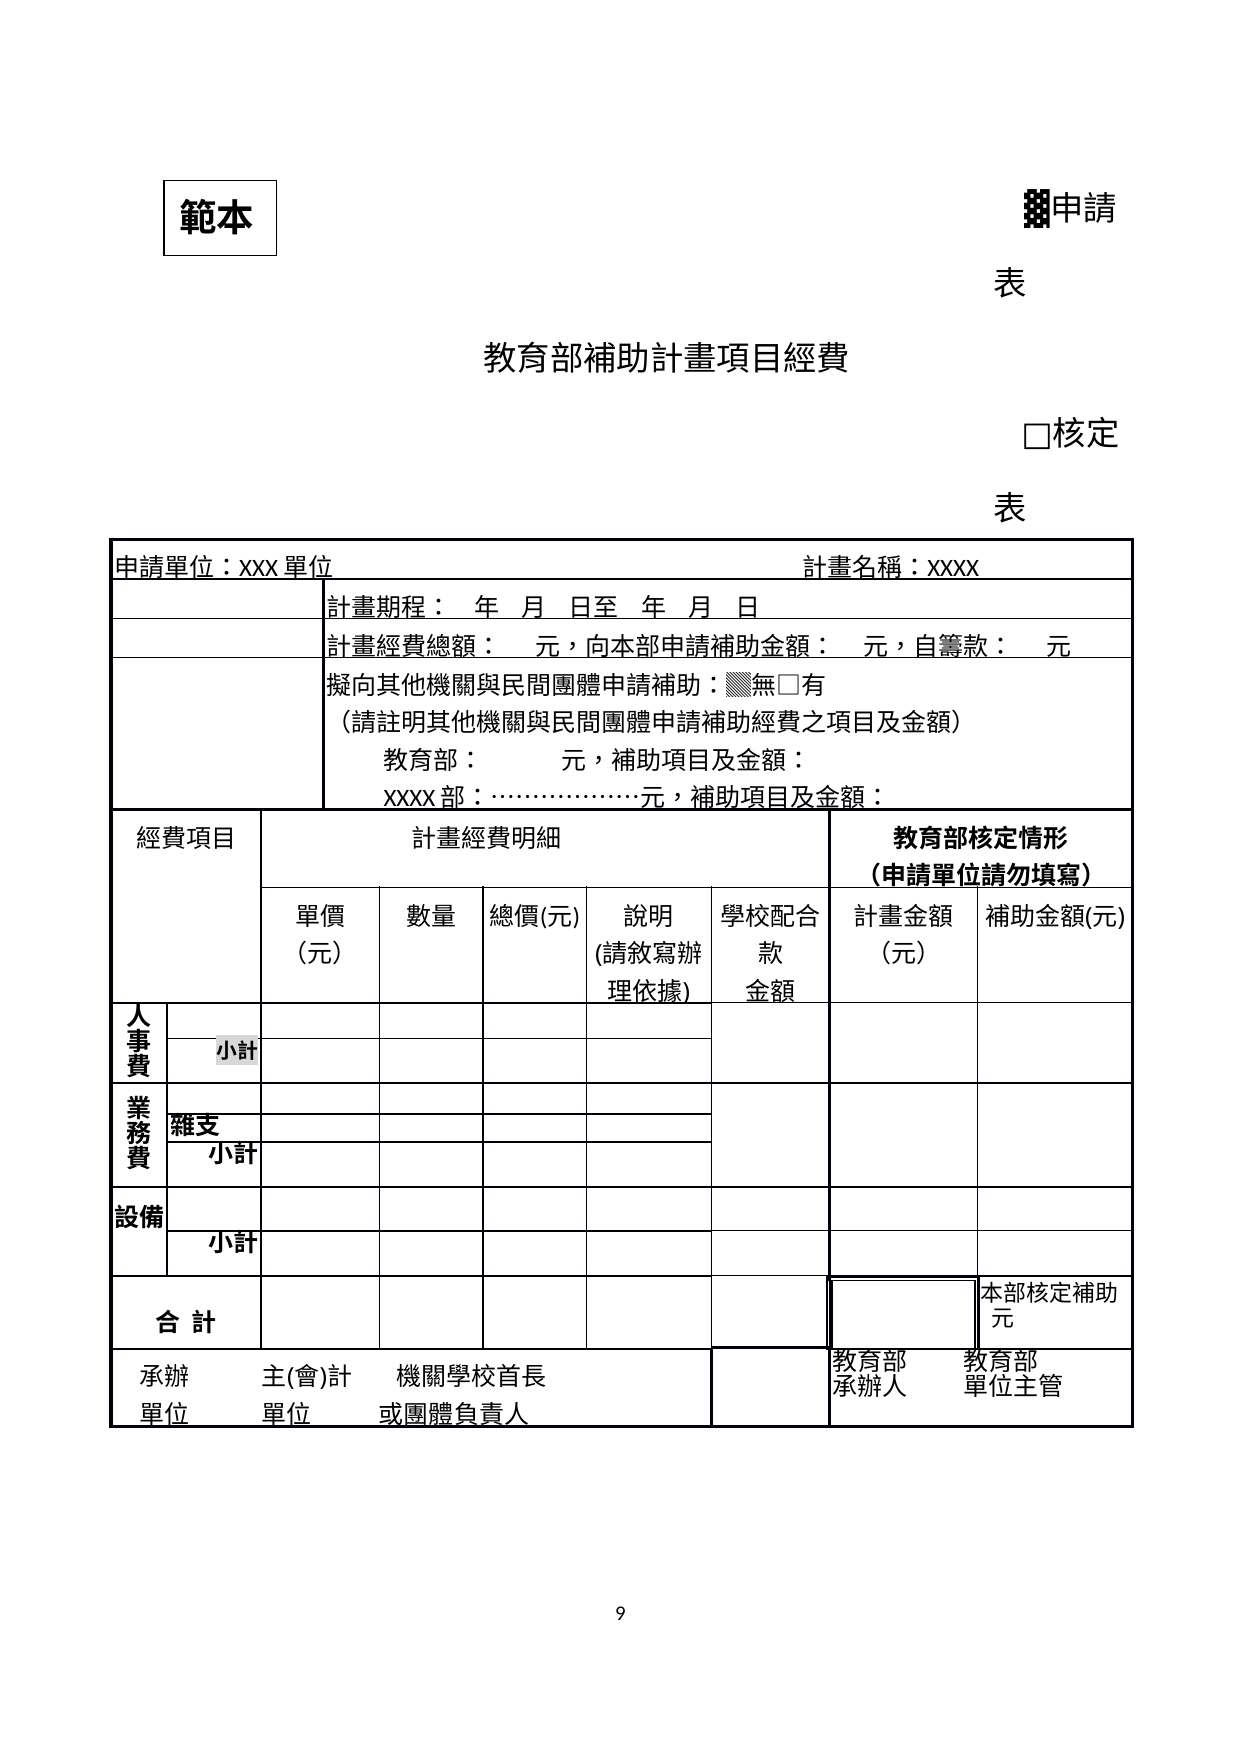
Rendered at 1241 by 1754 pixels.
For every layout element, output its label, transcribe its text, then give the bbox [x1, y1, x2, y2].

table_cell [978, 1084, 1131, 1113]
table_cell [587, 1277, 711, 1348]
table_cell [587, 1039, 711, 1082]
table_cell [978, 1113, 1131, 1141]
table_cell [113, 619, 322, 657]
table_cell [484, 1188, 586, 1230]
table_cell [168, 1084, 260, 1113]
table_cell [978, 1038, 1131, 1082]
table_cell [831, 1084, 977, 1113]
table_cell 總價(元) [484, 888, 586, 1002]
table_cell [711, 811, 828, 886]
table_cell 設備 [113, 1188, 166, 1275]
table_cell [168, 1188, 260, 1230]
table_cell [831, 1113, 977, 1141]
table_cell 計畫經費明細 [262, 811, 711, 886]
table_cell [113, 658, 322, 808]
table_cell [831, 1038, 977, 1082]
table_cell 教育部核定情形 （申請單位請勿填寫） [831, 811, 1131, 886]
table_cell [712, 1188, 828, 1230]
table_cell [380, 1232, 482, 1275]
table_cell [484, 1143, 586, 1186]
table_cell [831, 1141, 977, 1186]
table_cell [283, 388, 394, 537]
table_cell [831, 1231, 977, 1275]
table_cell [712, 1276, 826, 1346]
table_header [688, 163, 886, 312]
table_cell 學校配合款 金額 [712, 888, 828, 1002]
table_cell [380, 1039, 482, 1082]
table_cell [168, 1004, 260, 1038]
table_cell 單價（元） [262, 888, 379, 1002]
table_cell [713, 1349, 828, 1425]
table_cell [283, 313, 480, 387]
table_cell [262, 1232, 379, 1275]
table_cell 承辦 主(會)計 機關學校首長 單位 單位 或團體負責人 [113, 1350, 710, 1425]
table_cell □核定表 [886, 388, 1132, 537]
table_cell 小計 [168, 1232, 260, 1275]
table_cell [111, 313, 167, 387]
table_cell [712, 1038, 828, 1082]
table_cell [587, 1232, 711, 1275]
table_cell [978, 1141, 1131, 1186]
table_header [111, 163, 167, 312]
table_cell [978, 1231, 1131, 1275]
table_header ▓申請表 [886, 163, 1132, 312]
table_cell [978, 1188, 1131, 1230]
table_cell [978, 1003, 1131, 1038]
table_cell 計畫期程： 年 月 日至 年 月 日 [325, 580, 1131, 618]
table_cell 小計 [168, 1039, 260, 1082]
table_cell [113, 580, 322, 618]
table_cell [484, 1277, 586, 1348]
table_cell [831, 1003, 977, 1038]
table_cell [510, 388, 688, 537]
table_cell 經費項目 [113, 811, 260, 1002]
table_cell [688, 388, 886, 537]
table_cell [484, 1232, 586, 1275]
table_cell [587, 1084, 711, 1113]
table_cell 計畫經費總額： 元，向本部申請補助金額： 元，自籌款： 元 [325, 619, 1131, 657]
table_cell [262, 1143, 379, 1186]
table_cell [484, 1115, 586, 1141]
table_cell [712, 1231, 828, 1275]
table_cell [831, 1188, 977, 1230]
table_cell [380, 1115, 482, 1141]
table_cell 數量 [380, 888, 482, 1002]
table_cell 教育部 教育部 承辦人 單位主管 [831, 1350, 1131, 1425]
table_cell [262, 1115, 379, 1141]
table_cell [111, 388, 167, 537]
table_cell [484, 1004, 586, 1038]
table_cell [262, 1004, 379, 1038]
table_cell [380, 1084, 482, 1113]
table_cell 雜支 [168, 1115, 260, 1141]
table_cell [167, 388, 261, 537]
table_cell [380, 1188, 482, 1230]
table_cell 計畫金額（元） [831, 888, 977, 1002]
table_cell [587, 1143, 711, 1186]
table_cell [262, 1084, 379, 1113]
table_cell 說明 (請敘寫辦理依據) [587, 888, 711, 1002]
table_cell 小計 [168, 1143, 260, 1186]
table_cell 教育部補助計畫項目經費 [480, 313, 1132, 387]
table_cell [261, 313, 283, 387]
table_cell 人 事 費 [113, 1004, 166, 1082]
table_cell 申請單位：XXX單位 [113, 541, 586, 578]
table_cell [380, 1277, 482, 1348]
table_cell [262, 1039, 379, 1082]
table_header [261, 163, 283, 312]
table_cell 本部核定補助 元 [980, 1277, 1131, 1348]
table_cell [261, 388, 283, 537]
table_header [395, 163, 510, 312]
table_cell [712, 1003, 828, 1038]
table_header [167, 256, 261, 312]
table_cell [587, 1188, 711, 1230]
table_cell [587, 1004, 711, 1038]
table_cell [712, 1084, 828, 1113]
table_cell 擬向其他機關與民間團體申請補助：▓無□有 （請註明其他機關與民間團體申請補助經費之項目及金額） 教育部： 元，補助項目及金額： XXXX部：………………元，補助項目及金額： [325, 658, 1131, 808]
table_cell [262, 1277, 379, 1348]
table_cell [586, 541, 799, 578]
table_cell [587, 1115, 711, 1141]
table_header [510, 163, 688, 312]
table_cell [712, 1113, 828, 1141]
table_cell [262, 1188, 379, 1230]
table_cell 計畫名稱：XXXX [799, 541, 1131, 578]
table_cell [484, 1039, 586, 1082]
table_cell [395, 388, 510, 537]
table_cell [167, 313, 261, 387]
table_cell [380, 1143, 482, 1186]
table_header [283, 163, 394, 312]
table_header [167, 163, 261, 180]
table_cell 業 務 費 [113, 1084, 166, 1186]
table_cell [712, 1141, 828, 1186]
table_cell 合 計 [113, 1277, 260, 1348]
table_cell [484, 1084, 586, 1113]
table_cell [380, 1004, 482, 1038]
table_cell 補助金額(元) [978, 888, 1131, 1002]
table_cell [833, 1281, 974, 1348]
